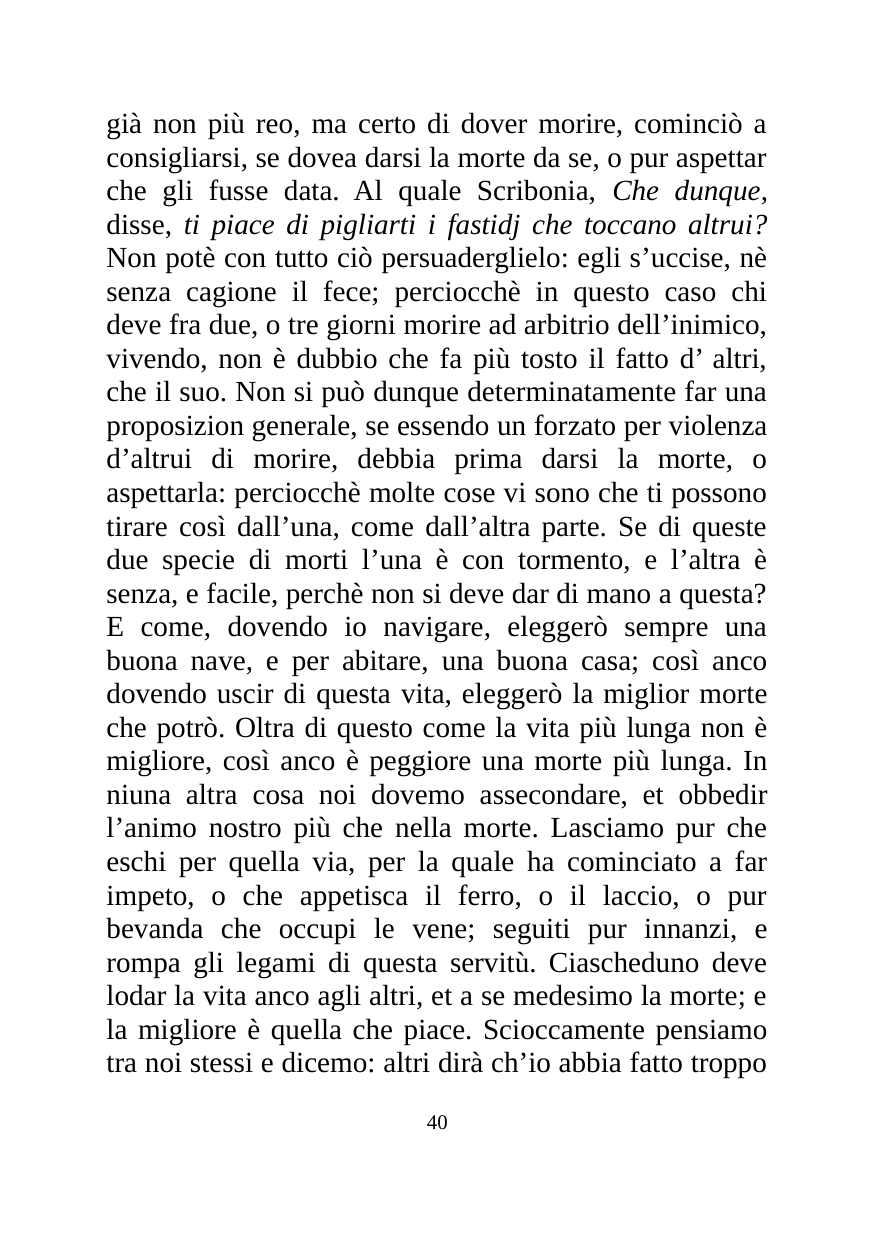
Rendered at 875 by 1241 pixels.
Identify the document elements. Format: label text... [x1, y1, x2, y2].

text già non più reo, ma certo di dover morire, cominciò a consigliarsi, se dovea darsi la morte da se, o pur aspettar che gli fusse data. Al quale Scribonia, Che dunque, disse, ti piace di pigliarti i fastidj che toccano altrui? Non potè con tutto ciò persuaderglielo: egli s’uccise, nè senza cagione il fece; perciocchè in questo caso chi deve fra due, o tre giorni morire ad arbitrio dell’inimico, vivendo, non è dubbio che fa più tosto il fatto d’ altri, che il suo. Non si può dunque determinatamente far una proposizion generale, se essendo un forzato per violenza d’altrui di morire, debbia prima darsi la morte, o aspettarla: perciocchè molte cose vi sono che ti possono tirare così dall’una, come dall’altra parte. Se di queste due specie di morti l’una è con tormento, e l’altra è senza, e facile, perchè non si deve dar di mano a questa? E come, dovendo io navigare, eleggerò sempre una buona nave, e per abitare, una buona casa; così anco dovendo uscir di questa vita, eleggerò la miglior morte che potrò. Oltra di questo come la vita più lunga non è migliore, così anco è peggiore una morte più lunga. In niuna altra cosa noi dovemo assecondare, et obbedir l’animo nostro più che nella morte. Lasciamo pur che eschi per quella via, per la quale ha cominciato a far impeto, o che appetisca il ferro, o il laccio, o pur bevanda che occupi le vene; seguiti pur innanzi, e rompa gli legami di questa servitù. Ciascheduno deve lodar la vita anco agli altri, et a se medesimo la morte; e la migliore è quella che piace. Scioccamente pensiamo tra noi stessi e dicemo: altri dirà ch’io abbia fatto troppo [106, 106, 768, 1079]
